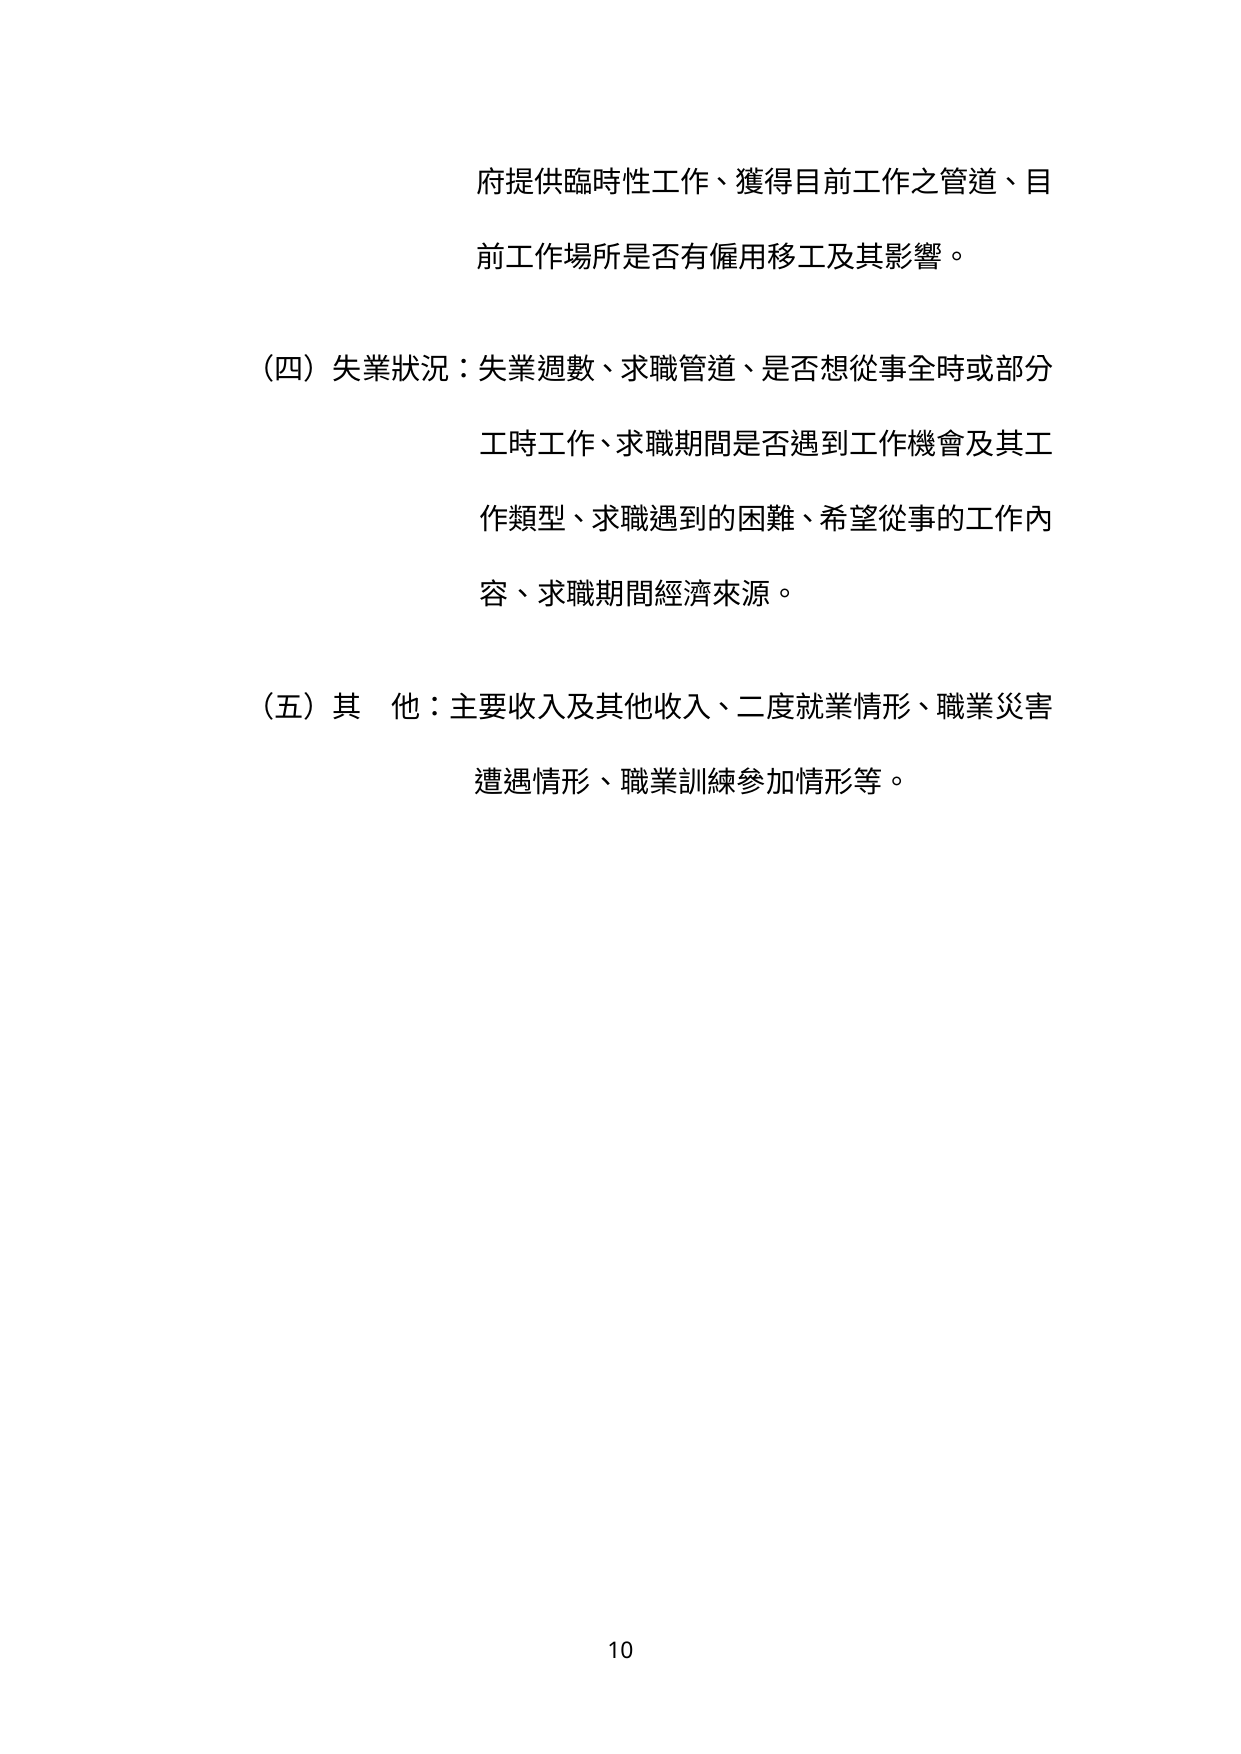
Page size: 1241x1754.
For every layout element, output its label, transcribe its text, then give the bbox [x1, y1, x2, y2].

text （三）就業狀況：包括行（職）業別、農忙與農閒時期就業狀況、第一份工作職業別、工作年資、工作地點、是否從事非典型工作、其類型及原因、是否從事政府提供臨時性工作、獲得目前工作之管道、目前工作場所是否有僱用移工及其影響。 [245, 136, 1053, 286]
text （五）其他：主要收入及其他收入、二度就業情形、職業災害遭遇情形、職業訓練參加情形等。 [245, 661, 1053, 811]
text （四）失業狀況：失業週數、求職管道、是否想從事全時或部分工時工作、求職期間是否遇到工作機會及其工作類型、求職遇到的困難、希望從事的工作內容、求職期間經濟來源。 [245, 323, 1053, 623]
